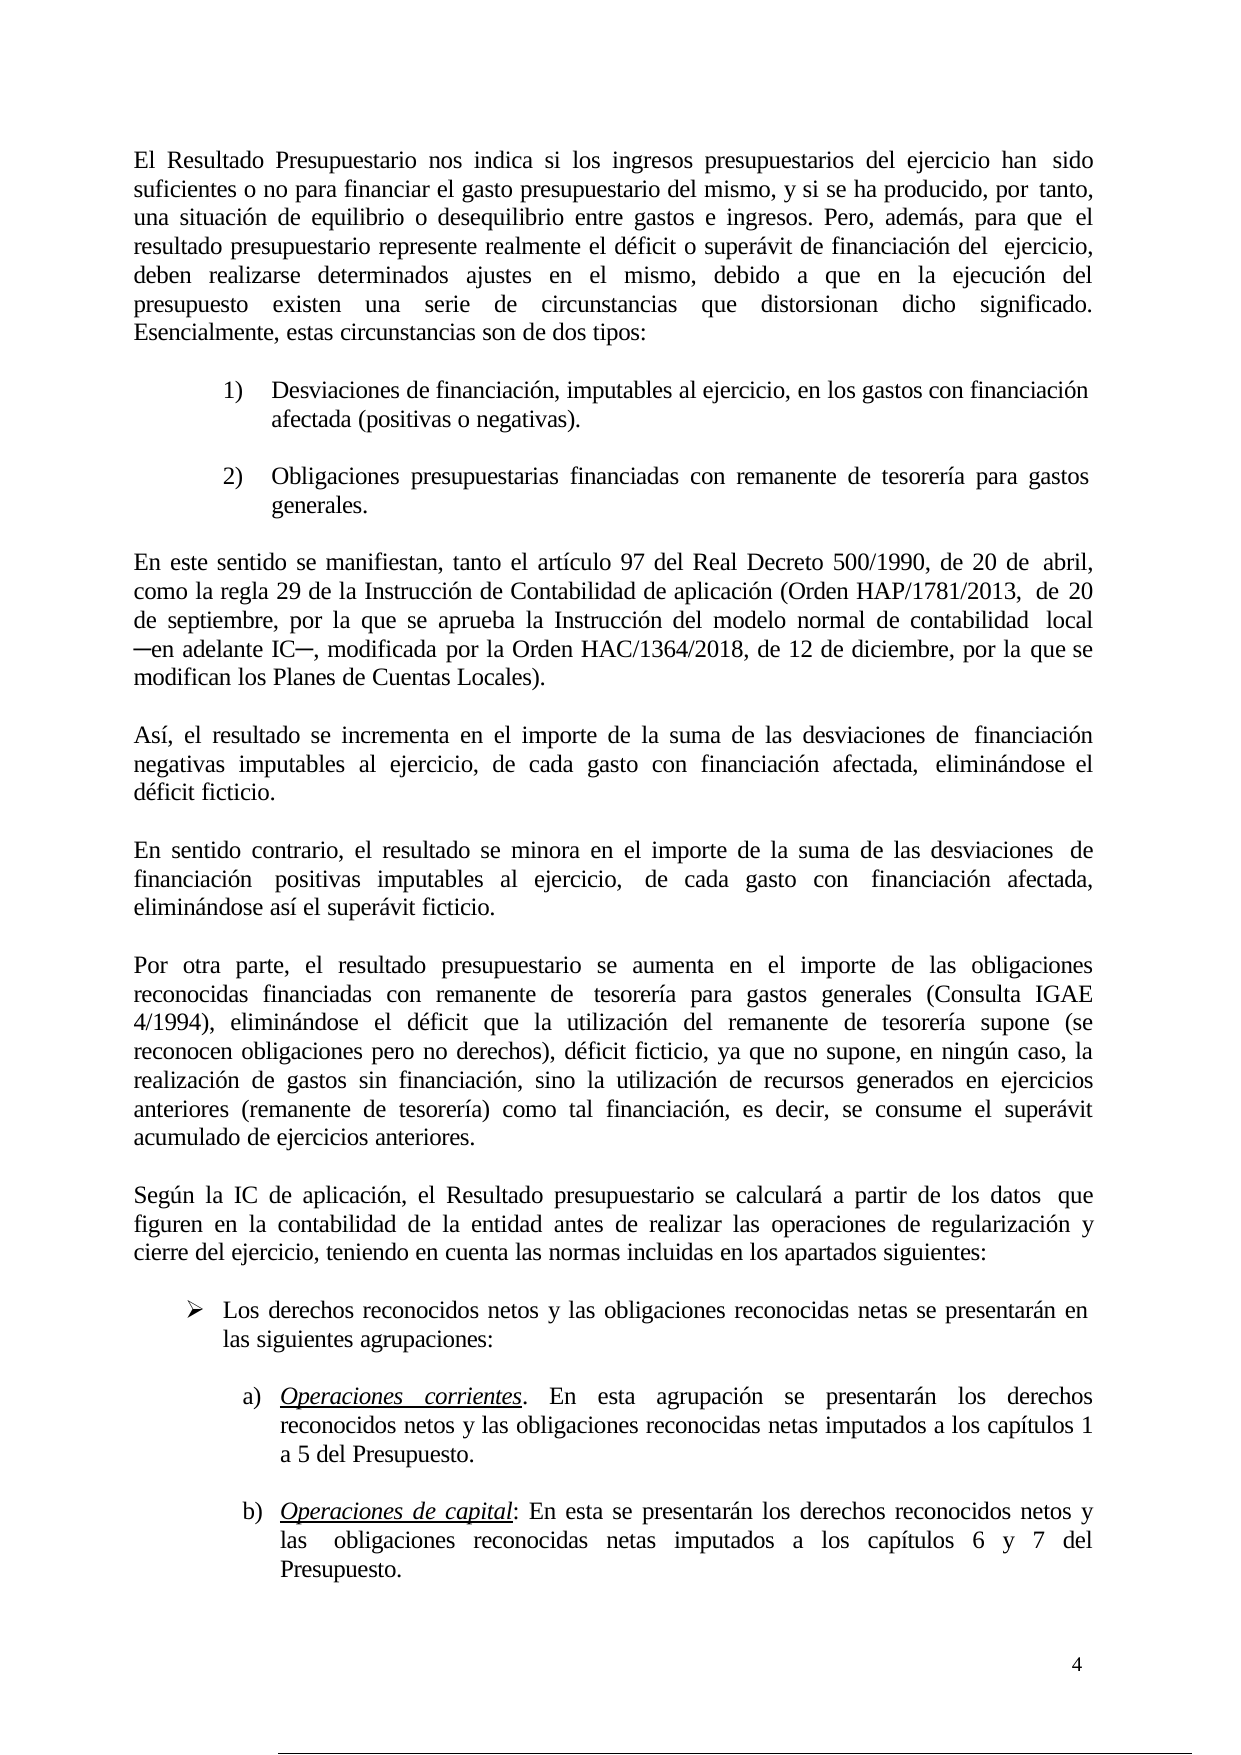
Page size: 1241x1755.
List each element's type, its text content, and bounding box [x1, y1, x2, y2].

text Así, el resultado se incrementa en el importe de la suma de las desviaciones de financiación negativas imputables al ejercicio, de cada gasto con financiación afectada, eliminándose el déficit ficticio. [133, 720, 1093, 806]
text En este sentido se manifiestan, tanto el artículo 97 del Real Decreto 500/1990, de 20 de abril, como la regla 29 de la Instrucción de Contabilidad de aplicación (Orden HAP/1781/2013, de 20 de septiembre, por la que se aprueba la Instrucción del modelo normal de contabilidad local ─en adelante IC─, modificada por la Orden HAC/1364/2018, de 12 de diciembre, por la que se modifican los Planes de Cuentas Locales). [133, 547, 1094, 691]
text En sentido contrario, el resultado se minora en el importe de la suma de las desviaciones de financiación positivas imputables al ejercicio, de cada gasto con financiación afectada, eliminándose así el superávit ficticio. [133, 835, 1094, 921]
list Desviaciones de financiación, imputables al ejercicio, en los gastos con financiación afectada (positivas o negativas). [223, 375, 1093, 432]
list Los derechos reconocidos netos y las obligaciones reconocidas netas se presentarán en las siguientes agrupaciones: [185, 1295, 1093, 1352]
text Por otra parte, el resultado presupuestario se aumenta en el importe de las obligaciones reconocidas financiadas con remanente de tesorería para gastos generales (Consulta IGAE 4/1994), eliminándose el déficit que la utilización del remanente de tesorería supone (se reconocen obligaciones pero no derechos), déficit ficticio, ya que no supone, en ningún caso, la realización de gastos sin financiación, sino la utilización de recursos generados en ejercicios anteriores (remanente de tesorería) como tal financiación, es decir, se consume el superávit acumulado de ejercicios anteriores. [133, 950, 1094, 1151]
list Operaciones corrientes. En esta agrupación se presentarán los derechos reconocidos netos y las obligaciones reconocidas netas imputados a los capítulos 1 a 5 del Presupuesto. [242, 1381, 1093, 1467]
list Operaciones de capital: En esta se presentarán los derechos reconocidos netos y las obligaciones reconocidas netas imputados a los capítulos 6 y 7 del Presupuesto. [242, 1496, 1093, 1582]
list Obligaciones presupuestarias financiadas con remanente de tesorería para gastos generales. [223, 461, 1093, 519]
text El Resultado Presupuestario nos indica si los ingresos presupuestarios del ejercicio han sido suficientes o no para financiar el gasto presupuestario del mismo, y si se ha producido, por tanto, una situación de equilibrio o desequilibrio entre gastos e ingresos. Pero, además, para que el resultado presupuestario represente realmente el déficit o superávit de financiación del ejercicio, deben realizarse determinados ajustes en el mismo, debido a que en la ejecución del presupuesto existen una serie de circunstancias que distorsionan dicho significado. Esencialmente, estas circunstancias son de dos tipos: [133, 145, 1094, 346]
text Según la IC de aplicación, el Resultado presupuestario se calculará a partir de los datos que figuren en la contabilidad de la entidad antes de realizar las operaciones de regularización y cierre del ejercicio, teniendo en cuenta las normas incluidas en los apartados siguientes: [133, 1180, 1094, 1266]
